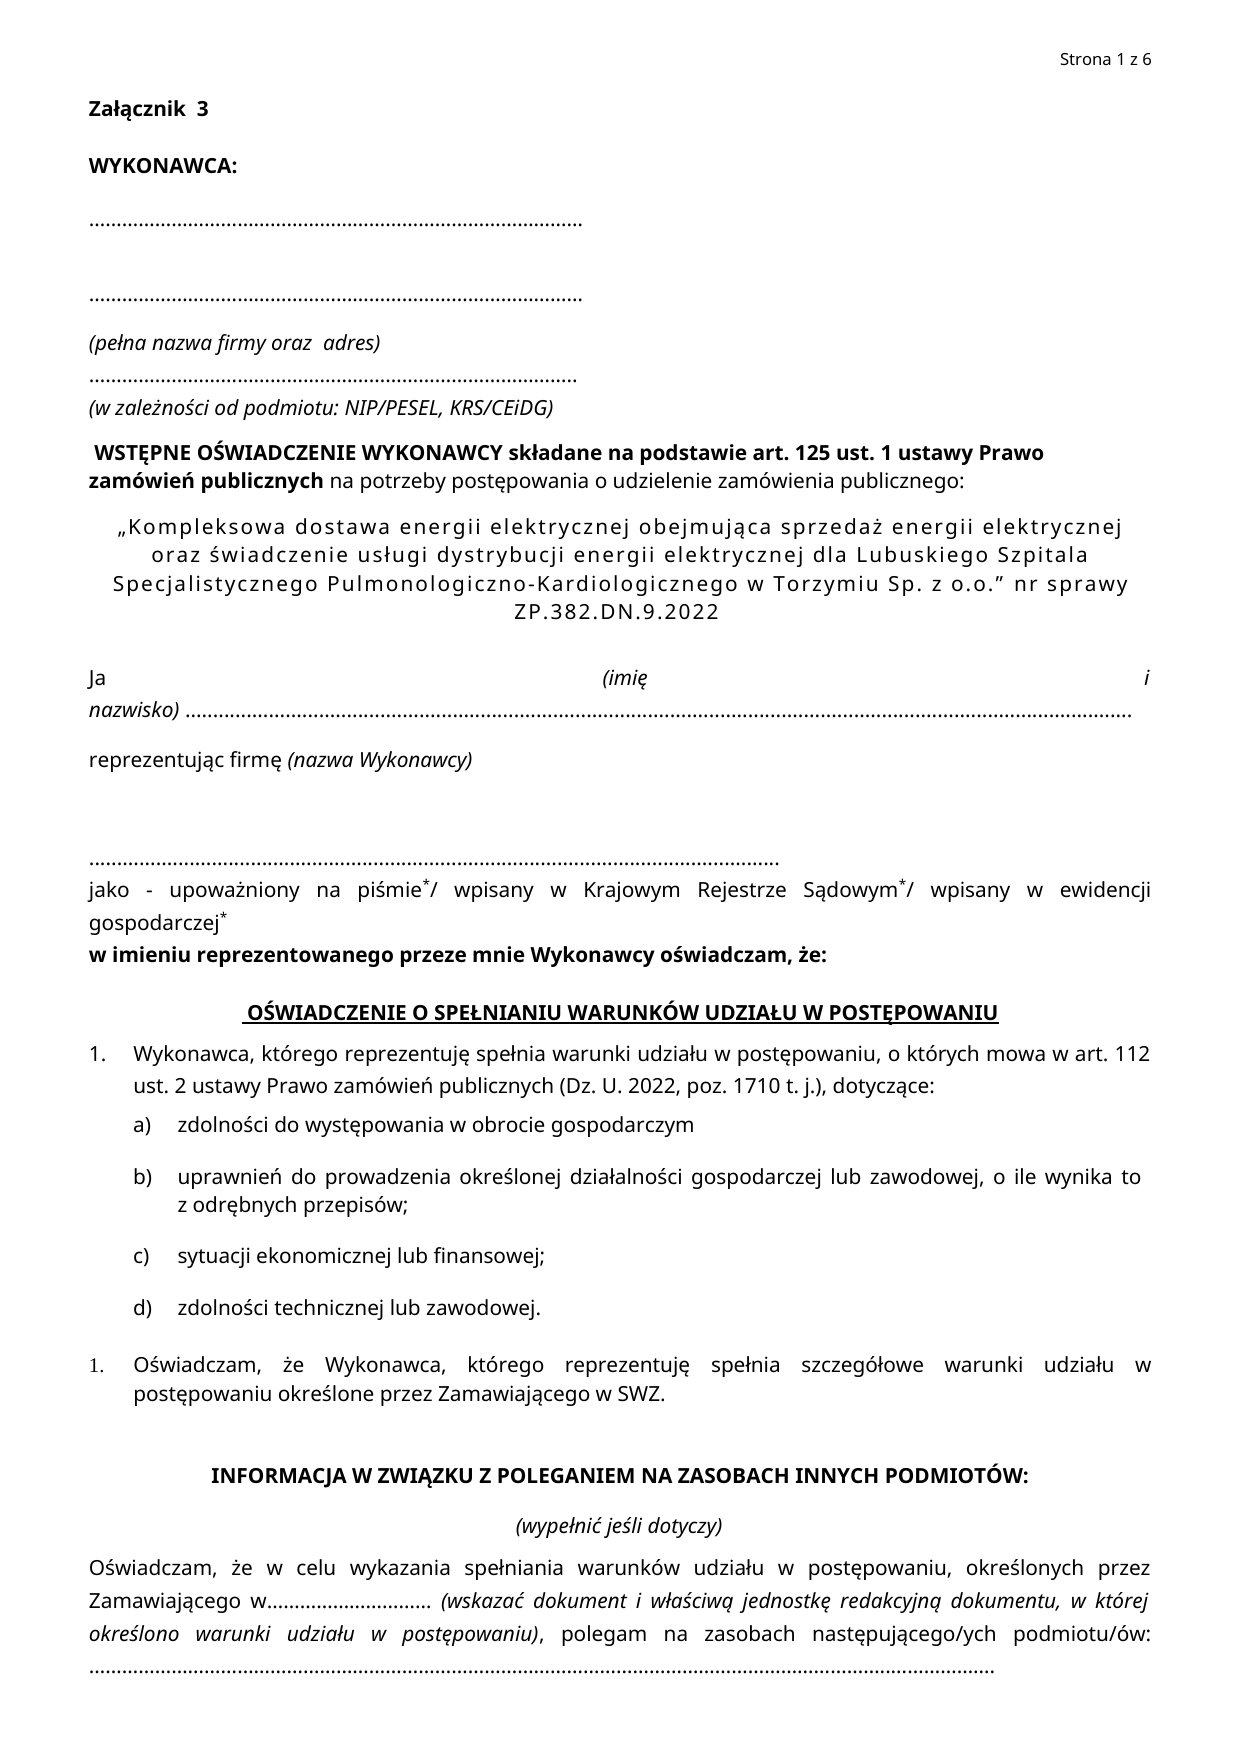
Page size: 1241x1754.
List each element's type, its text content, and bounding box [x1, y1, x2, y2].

list sytuacji ekonomicznej lub finansowej; [133, 1242, 1152, 1270]
list uprawnień do prowadzenia określonej działalności gospodarczej lub zawodowej, o ile wynika to z odrębnych przepisów; [133, 1162, 1152, 1219]
text ............................................................................................................................ [89, 843, 1152, 871]
text (w zależności od podmiotu: NIP/PESEL, KRS/CEiDG) [89, 393, 1152, 422]
text …………………………………………………………………………….. [89, 361, 1152, 389]
text (pełna nazwa firmy oraz adres) [89, 328, 1152, 356]
text reprezentując firmę (nazwa Wykonawcy) [89, 745, 1152, 773]
list Oświadczam, że Wykonawca, którego reprezentuję spełnia szczegółowe warunki udziału w postępowaniu określone przez Zamawiającego w SWZ. [89, 1351, 1152, 1407]
text WSTĘPNE OŚWIADCZENIE WYKONAWCY składane na podstawie art. 125 ust. 1 ustawy Prawo zamówień publicznych na potrzeby postępowania o udzielenie zamówienia publicznego: [89, 438, 1152, 495]
text ……………………………………………………………………………… [89, 204, 1152, 233]
list Wykonawca, którego reprezentuję spełnia warunki udziału w postępowaniu, o których mowa w art. 112 ust. 2 ustawy Prawo zamówień publicznych (Dz. U. 2022, poz. 1710 t. j.), dotyczące: [89, 1039, 1152, 1100]
text „Kompleksowa dostawa energii elektrycznej obejmująca sprzedaż energii elektrycznej oraz świadczenie usługi dystrybucji energii elektrycznej dla Lubuskiego Szpitala Specjalistycznego Pulmonologiczno-Kardiologicznego w Torzymiu Sp. z o.o.” nr sprawy ZP.382.DN.9.2022 [89, 512, 1152, 626]
text (wypełnić jeśli dotyczy) [89, 1511, 1152, 1539]
list zdolności do występowania w obrocie gospodarczym [133, 1111, 1152, 1139]
text ……………………………………………………………………………… [89, 279, 1152, 307]
text INFORMACJA W ZWIĄZKU Z POLEGANIEM NA ZASOBACH INNYCH PODMIOTÓW: [89, 1462, 1152, 1490]
text Oświadczam, że w celu wykazania spełniania warunków udziału w postępowaniu, określonych przez Zamawiającego w………………………… (wskazać dokument i właściwą jednostkę redakcyjną dokumentu, w której określono warunki udziału w postępowaniu), polegam na zasobach następującego/ych podmiotu/ów: ………………………………………………………………………………………………………………………………..………………. [89, 1553, 1152, 1680]
text Ja (imię i nazwisko) .......................................................................................................................................................................... [89, 663, 1152, 724]
text jako - upoważniony na piśmie*/ wpisany w Krajowym Rejestrze Sądowym*/ wpisany w ewidencji gospodarczej* w imieniu reprezentowanego przeze mnie Wykonawcy oświadczam, że: [89, 875, 1152, 969]
text OŚWIADCZENIE O SPEŁNIANIU WARUNKÓW UDZIAŁU W POSTĘPOWANIU [89, 998, 1152, 1027]
text WYKONAWCA: [89, 151, 1152, 179]
text Załącznik 3 [89, 94, 1152, 122]
list zdolności technicznej lub zawodowej. [133, 1293, 1152, 1321]
